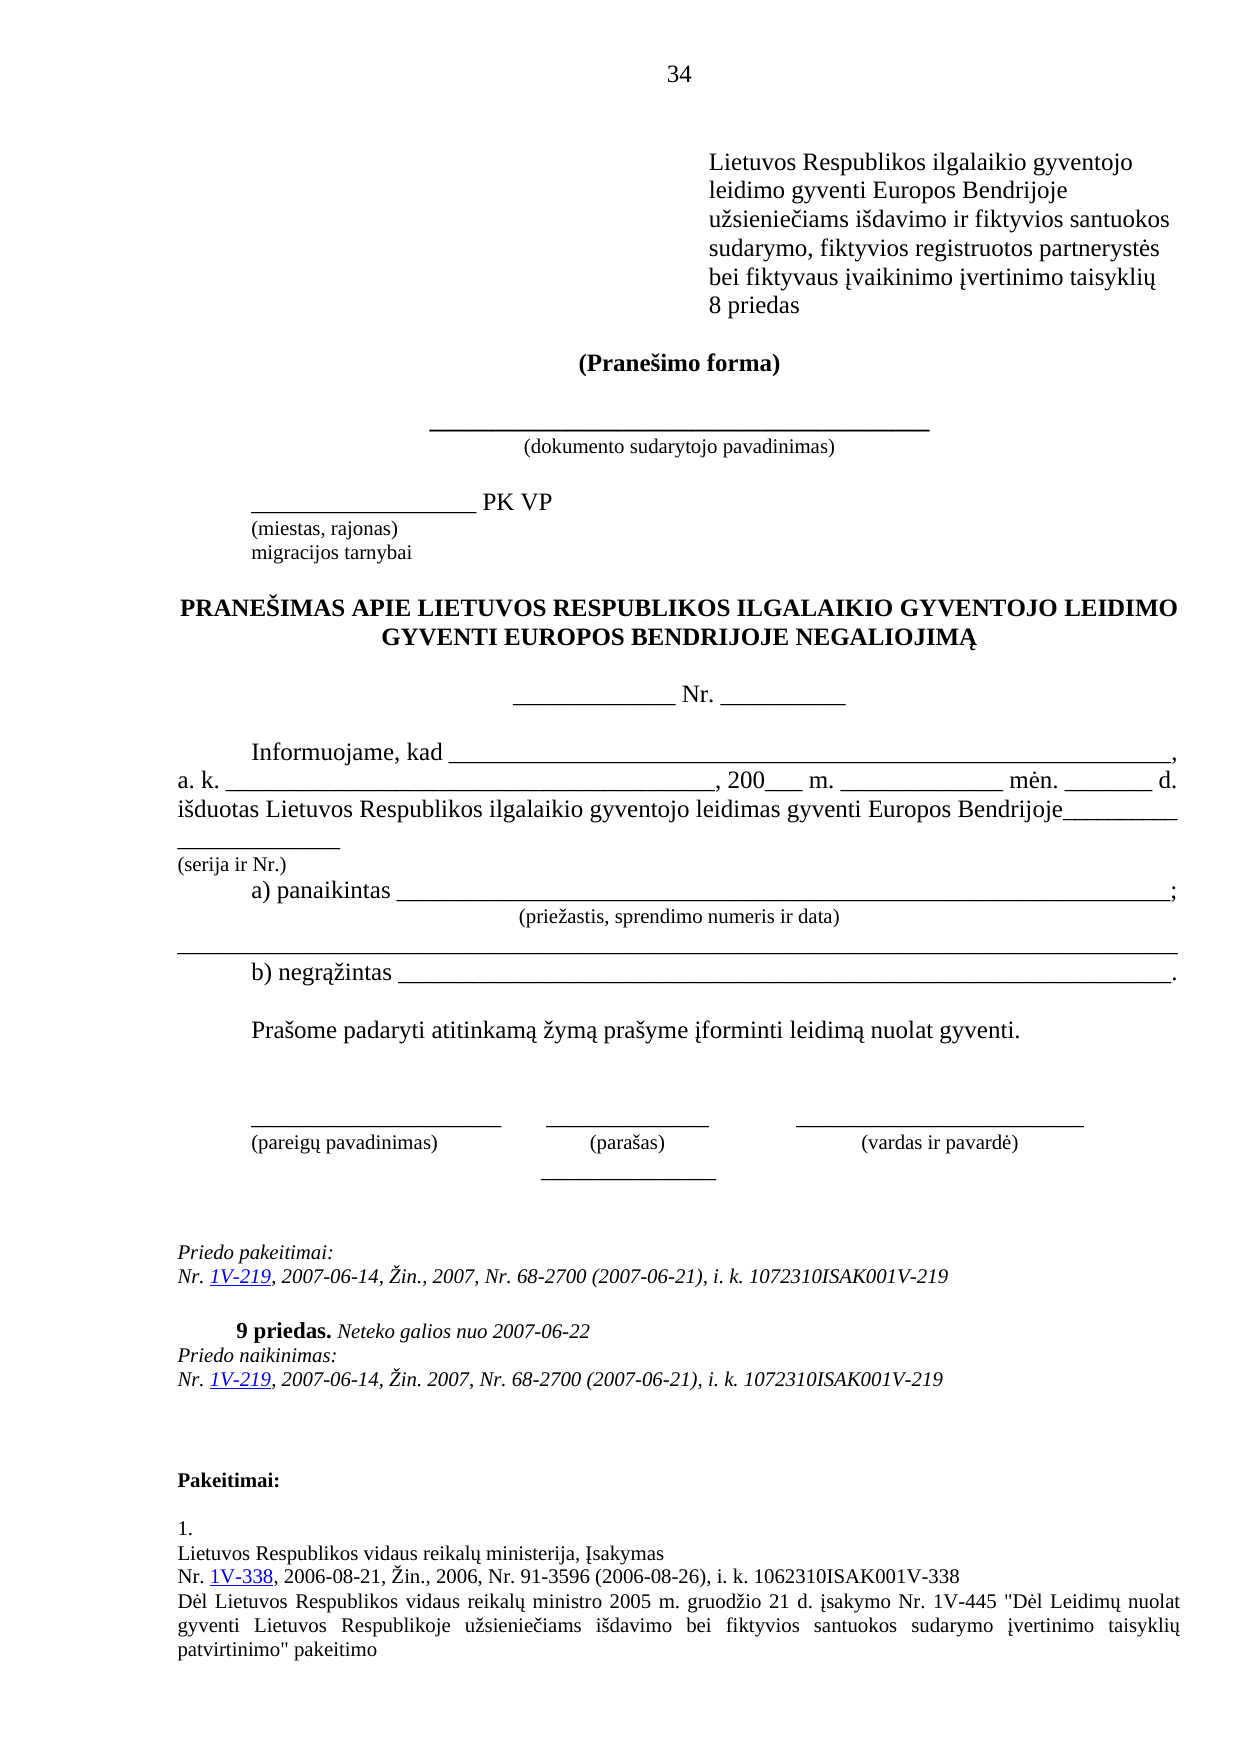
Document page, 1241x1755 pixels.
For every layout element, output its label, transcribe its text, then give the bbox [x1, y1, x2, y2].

text (priežastis, sprendimo numeris ir data) [177, 904, 1181, 928]
text Nr. 1V-219, 2007-06-14, Žin. 2007, Nr. 68-2700 (2007-06-21), i. k. 1072310ISAK001V-219 [177, 1367, 1181, 1391]
text (pareigų pavadinimas) (parašas) (vardas ir pavardė) [177, 1130, 1181, 1154]
text ______________ [177, 1154, 1079, 1182]
text Pakeitimai: [177, 1468, 1181, 1492]
text Priedo naikinimas: [177, 1343, 1181, 1367]
text Priedo pakeitimai: [177, 1240, 1181, 1264]
text a) panaikintas ; [177, 876, 1181, 904]
text bei fiktyvaus įvaikinimo įvertinimo taisyklių [177, 262, 1181, 291]
text (dokumento sudarytojo pavadinimas) [177, 434, 1181, 458]
text 1. [177, 1516, 1181, 1540]
text _____________ Nr. __________ [177, 679, 1181, 708]
text Dėl Lietuvos Respublikos vidaus reikalų ministro 2005 m. gruodžio 21 d. įsakymo Nr. 1V-445 "Dėl Leidimų nuolat gyventi Lietuvos Respublikoje užsieniečiams išdavimo bei fiktyvios santuokos sudarymo įvertinimo taisyklių patvirtinimo" pakeitimo [177, 1588, 1181, 1661]
text išduotas Lietuvos Respublikos ilgalaikio gyventojo leidimas gyventi Europos Bendrijoje [177, 794, 1181, 823]
text __________________ PK VP [177, 487, 1181, 516]
text (Pranešimo forma) [177, 348, 1181, 377]
text a. k. , 200___ m. _____________ mėn. _______ d. [177, 765, 1181, 794]
text ____________________ _____________ _______________________ [177, 1101, 1181, 1130]
text _____________ [177, 823, 1181, 852]
text leidimo gyventi Europos Bendrijoje [177, 176, 1181, 204]
text PRANEŠIMAS APIE LIETUVOS RESPUBLIKOS ILGALAIKIO GYVENTOJO LEIDIMO GYVENTI EUROPOS BENDRIJOJE NEGALIOJIMĄ [177, 593, 1181, 650]
text 8 priedas [177, 291, 1181, 319]
text Nr. 1V-219, 2007-06-14, Žin., 2007, Nr. 68-2700 (2007-06-21), i. k. 1072310ISAK001V-219 [177, 1264, 1181, 1288]
text Nr. 1V-338, 2006-08-21, Žin., 2006, Nr. 91-3596 (2006-08-26), i. k. 1062310ISAK001V-338 [177, 1564, 1181, 1588]
text sudarymo, fiktyvios registruotos partnerystės [177, 233, 1181, 262]
text Lietuvos Respublikos vidaus reikalų ministerija, Įsakymas [177, 1540, 1181, 1564]
text Informuojame, kad , [177, 737, 1181, 765]
text Prašome padaryti atitinkamą žymą prašyme įforminti leidimą nuolat gyventi. [177, 1015, 1181, 1043]
text 9 priedas. Neteko galios nuo 2007-06-22 [177, 1317, 1181, 1343]
text (serija ir Nr.) [177, 852, 1181, 876]
text b) negrąžintas . [177, 957, 1181, 986]
text ________________________________________ [177, 406, 1181, 434]
text migracijos tarnybai [177, 540, 671, 564]
text užsieniečiams išdavimo ir fiktyvios santuokos [177, 204, 1181, 233]
text Lietuvos Respublikos ilgalaikio gyventojo [177, 147, 1181, 176]
text (miestas, rajonas) [177, 516, 671, 540]
